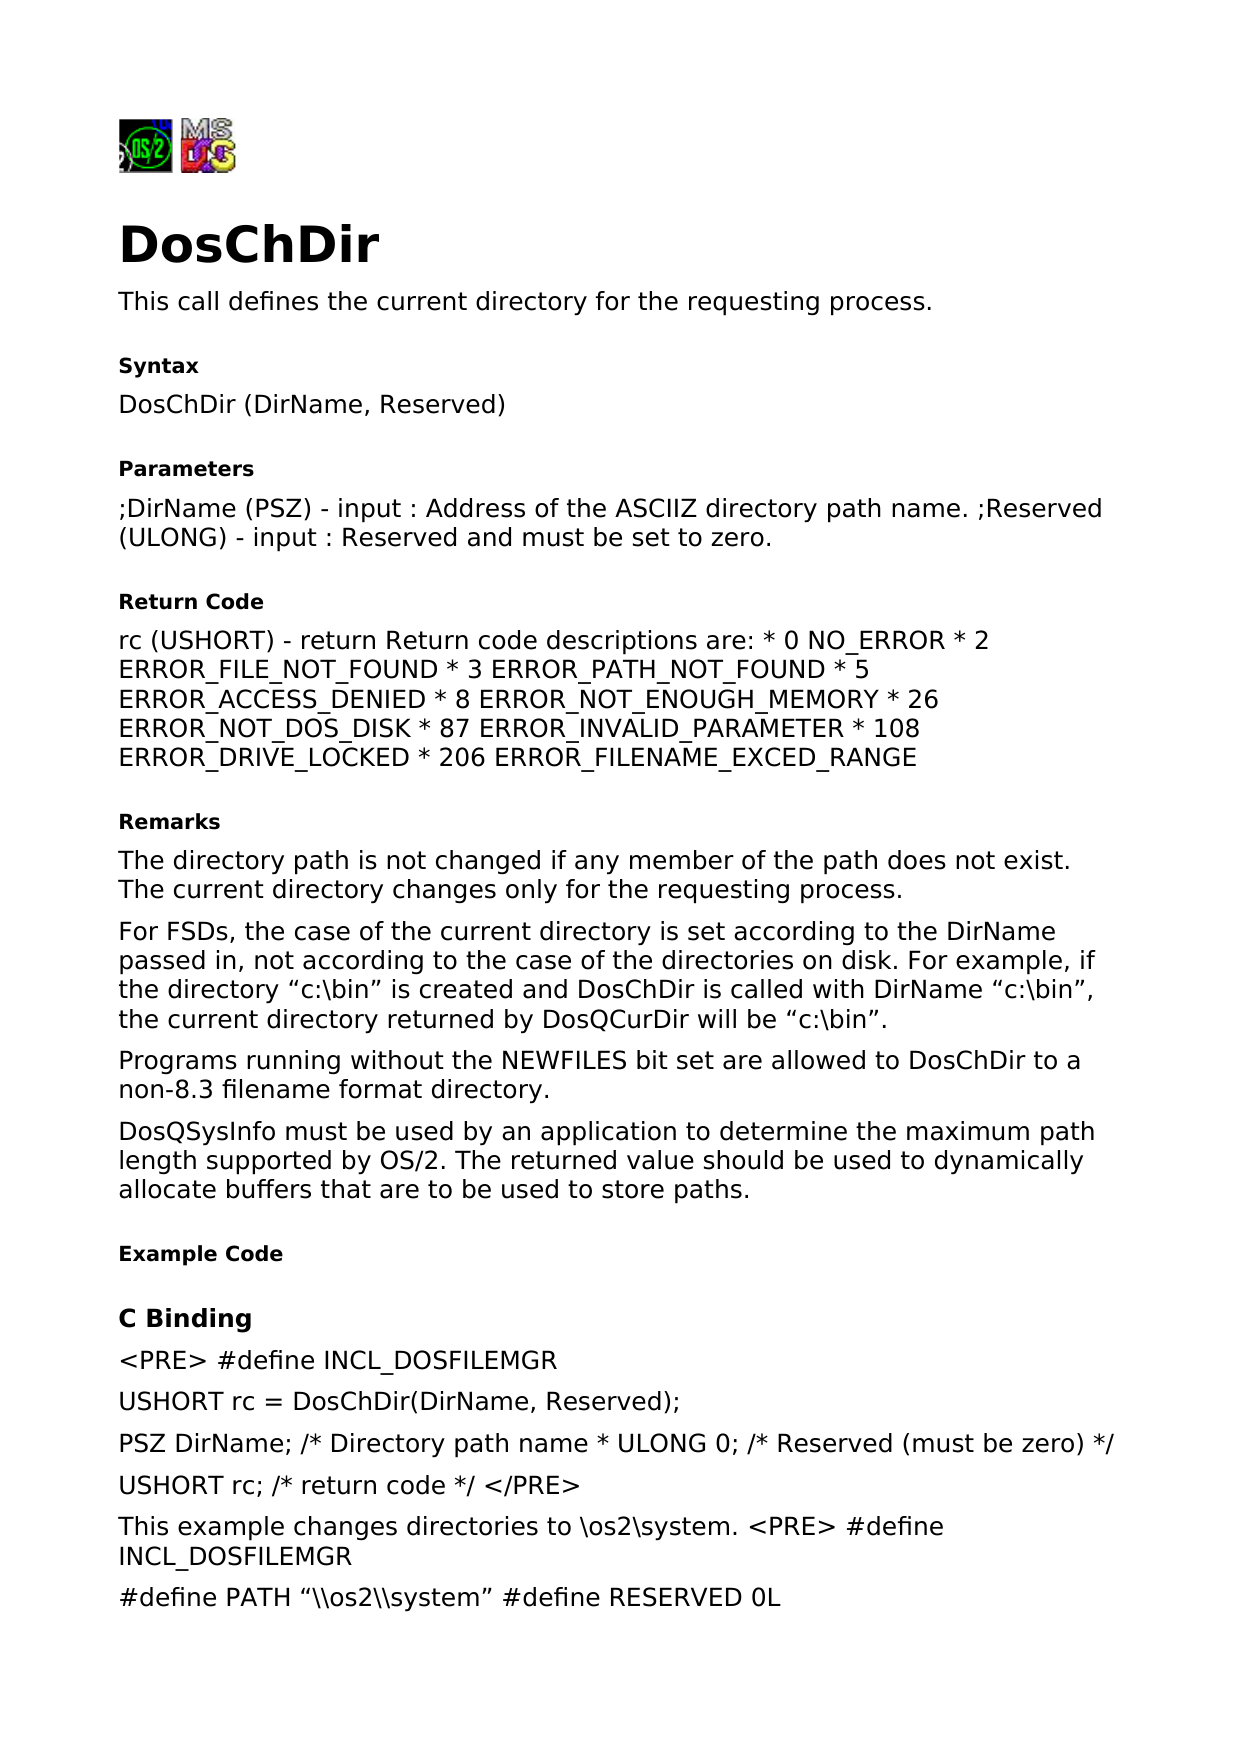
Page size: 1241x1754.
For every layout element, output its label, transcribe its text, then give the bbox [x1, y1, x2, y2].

text PSZ DirName; /* Directory path name * ULONG 0; /* Reserved (must be zero) */ [118, 1429, 1122, 1458]
text USHORT rc = DosChDir(DirName, Reserved); [118, 1387, 1122, 1417]
picture [180, 118, 236, 173]
text rc (USHORT) - return Return code descriptions are: * 0 NO_ERROR * 2 ERROR_FILE_NOT_FOUND * 3 ERROR_PATH_NOT_FOUND * 5 ERROR_ACCESS_DENIED * 8 ERROR_NOT_ENOUGH_MEMORY * 26 ERROR_NOT_DOS_DISK * 87 ERROR_INVALID_PARAMETER * 108 ERROR_DRIVE_LOCKED * 206 ERROR_FILENAME_EXCED_RANGE [118, 626, 1122, 772]
text The directory path is not changed if any member of the path does not exist. The current directory changes only for the requesting process. [118, 847, 1122, 905]
text USHORT rc; /* return code */ </PRE> [118, 1471, 1122, 1500]
subtitle Parameters [118, 457, 1122, 481]
text DosChDir (DirName, Reserved) [118, 390, 1122, 419]
text ;DirName (PSZ) - input : Address of the ASCIIZ directory path name. ;Reserved (ULONG) - input : Reserved and must be set to zero. [118, 494, 1122, 552]
subtitle C Binding [118, 1304, 1122, 1333]
text This call defines the current directory for the requesting process. [118, 287, 1122, 316]
subtitle Return Code [118, 590, 1122, 614]
subtitle Remarks [118, 810, 1122, 834]
subtitle Example Code [118, 1242, 1122, 1267]
subtitle Syntax [118, 354, 1122, 378]
text DosQSysInfo must be used by an application to determine the maximum path length supported by OS/2. The returned value should be used to dynamically allocate buffers that are to be used to store paths. [118, 1117, 1122, 1205]
text <PRE> #define INCL_DOSFILEMGR [118, 1346, 1122, 1375]
subtitle DosChDir [118, 216, 1122, 274]
text Programs running without the NEWFILES bit set are allowed to DosChDir to a non-8.3 filename format directory. [118, 1047, 1122, 1105]
text For FSDs, the case of the current directory is set according to the DirName passed in, not according to the case of the directories on disk. For example, if the directory “c:\bin” is created and DosChDir is called with DirName “c:\bin”, the current directory returned by DosQCurDir will be “c:\bin”. [118, 917, 1122, 1034]
text This example changes directories to \os2\system. <PRE> #define INCL_DOSFILEMGR [118, 1512, 1122, 1571]
text #define PATH “\\os2\\system” #define RESERVED 0L [118, 1583, 1122, 1612]
picture [118, 118, 173, 173]
